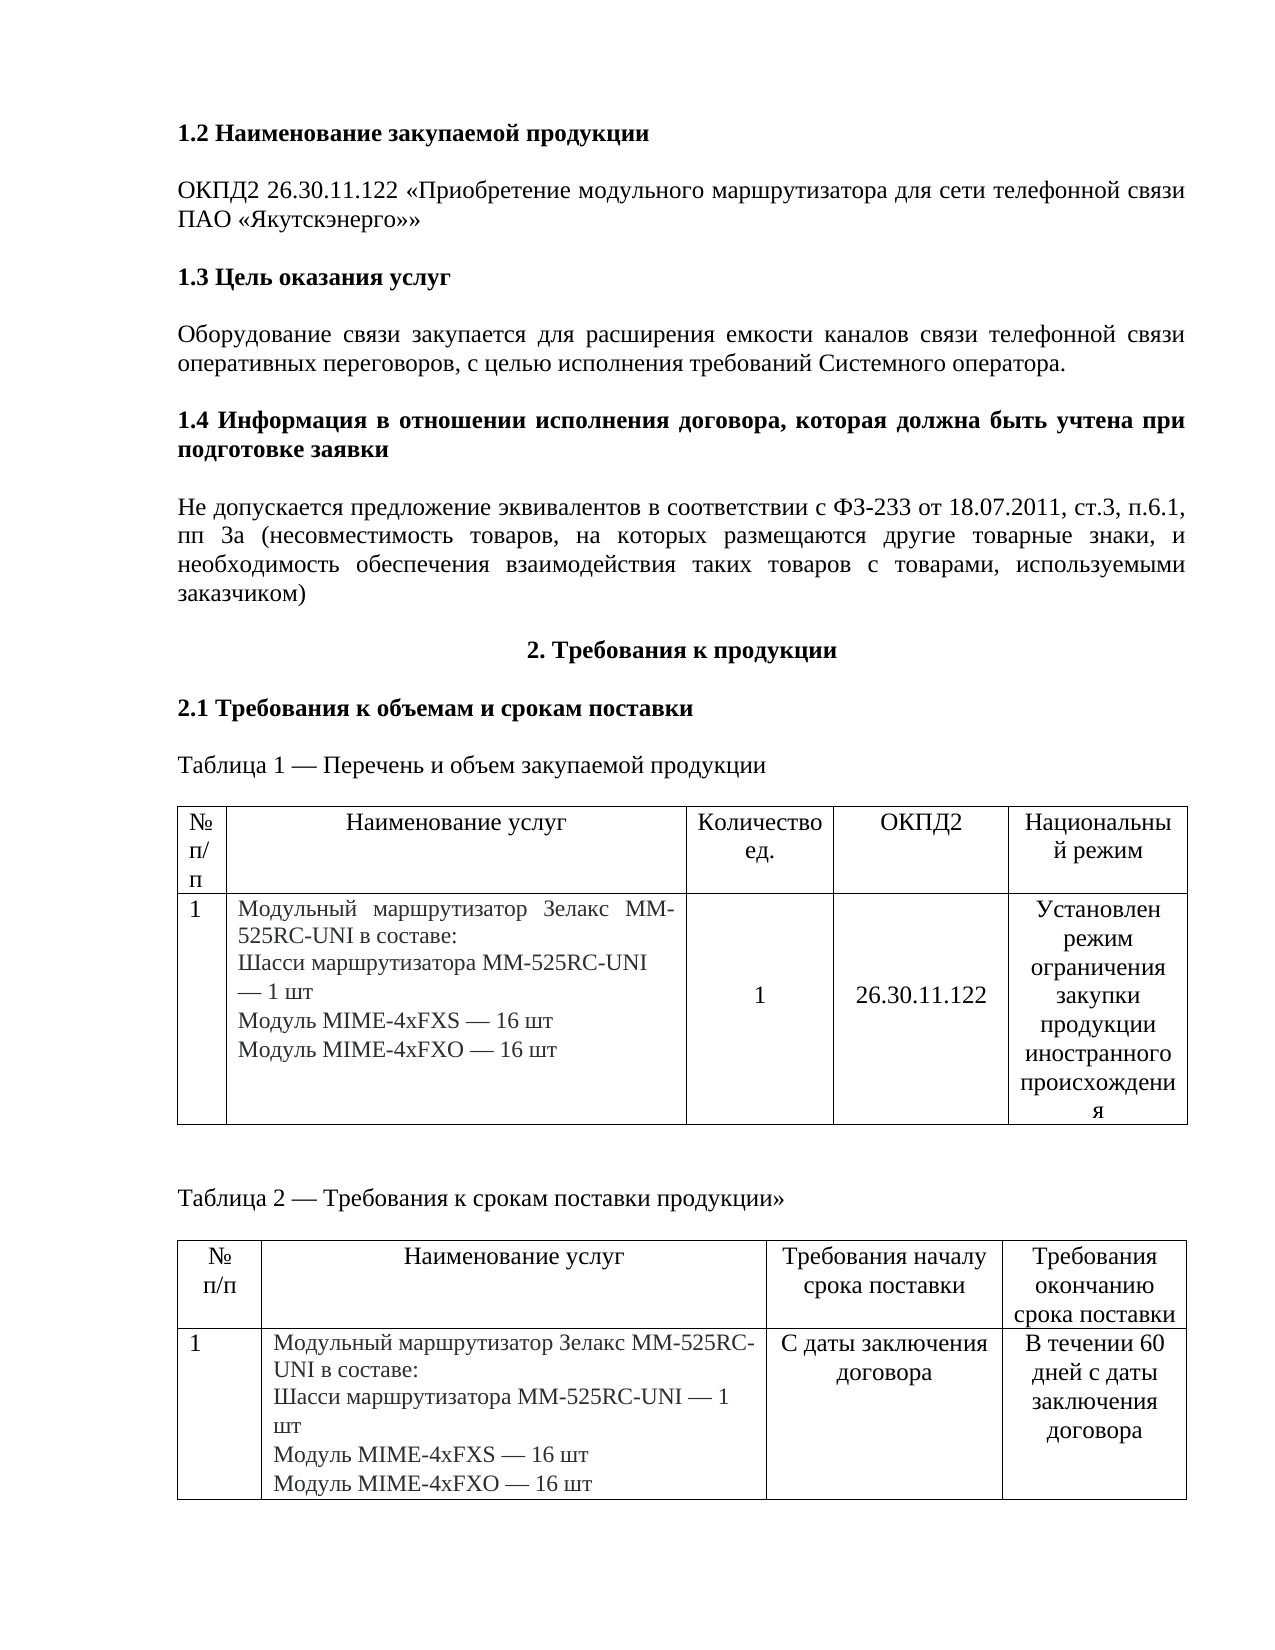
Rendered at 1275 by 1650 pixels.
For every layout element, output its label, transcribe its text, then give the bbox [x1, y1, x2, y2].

text 2. Требования к продукции [177, 636, 1186, 664]
table_header № п/п [178, 807, 226, 893]
table_header ОКПД2 [834, 807, 1008, 893]
table_cell 1 [178, 894, 226, 1124]
table_cell 1 [687, 894, 833, 1124]
text Оборудование связи закупается для расширения емкости каналов связи телефонной связи оперативных переговоров, с целью исполнения требований Системного оператора. [177, 319, 1186, 377]
table_cell С даты заключения договора [767, 1329, 1002, 1499]
text Таблица 1 — Перечень и объем закупаемой продукции [177, 751, 1186, 779]
text ОКПД2 26.30.11.122 «Приобретение модульного маршрутизатора для сети телефонной связи ПАО «Якутскэнерго»» [177, 176, 1186, 233]
table_cell Установлен режим ограничения закупки продукции иностранного происхождения [1009, 894, 1187, 1124]
table_header Требования началу срока поставки [767, 1241, 1002, 1327]
text Не допускается предложение эквивалентов в соответствии с ФЗ-233 от 18.07.2011, ст.3, п.6.1, пп 3а (несовместимость товаров, на которых размещаются другие товарные знаки, и необходимость обеспечения взаимодействия таких товаров с товарами, используемыми заказчиком) [177, 492, 1186, 607]
table_header Количество ед. [687, 807, 833, 893]
text 1.3 Цель оказания услуг [177, 262, 1186, 291]
table_cell Модульный маршрутизатор Зелакс ММ-525RC-UNI в составе: Шасси маршрутизатора ММ-525RC-UNI — 1 шт Модуль MIME-4xFXS — 16 шт Модуль MIME-4xFXO — 16 шт [262, 1329, 766, 1499]
table_header Наименование услуг [262, 1241, 766, 1327]
text Таблица 2 — Требования к срокам поставки продукции» [177, 1183, 1186, 1211]
table_header Требования окончанию срока поставки [1003, 1241, 1186, 1327]
table_header № п/п [178, 1241, 261, 1327]
text 1.4 Информация в отношении исполнения договора, которая должна быть учтена при подготовке заявки [177, 406, 1186, 463]
table_cell В течении 60 дней с даты заключения договора [1003, 1329, 1186, 1499]
text 2.1 Требования к объемам и срокам поставки [177, 693, 1186, 722]
table_header Наименование услуг [227, 807, 686, 893]
table_cell Модульный маршрутизатор Зелакс ММ-525RC-UNI в составе: Шасси маршрутизатора ММ-525RC-UNI — 1 шт Модуль MIME-4xFXS — 16 шт Модуль MIME-4xFXO — 16 шт [227, 894, 686, 1124]
table_cell 1 [178, 1329, 261, 1499]
text 1.2 Наименование закупаемой продукции [177, 118, 1186, 147]
table_cell 26.30.11.122 [834, 894, 1008, 1124]
table_header Национальный режим [1009, 807, 1187, 893]
